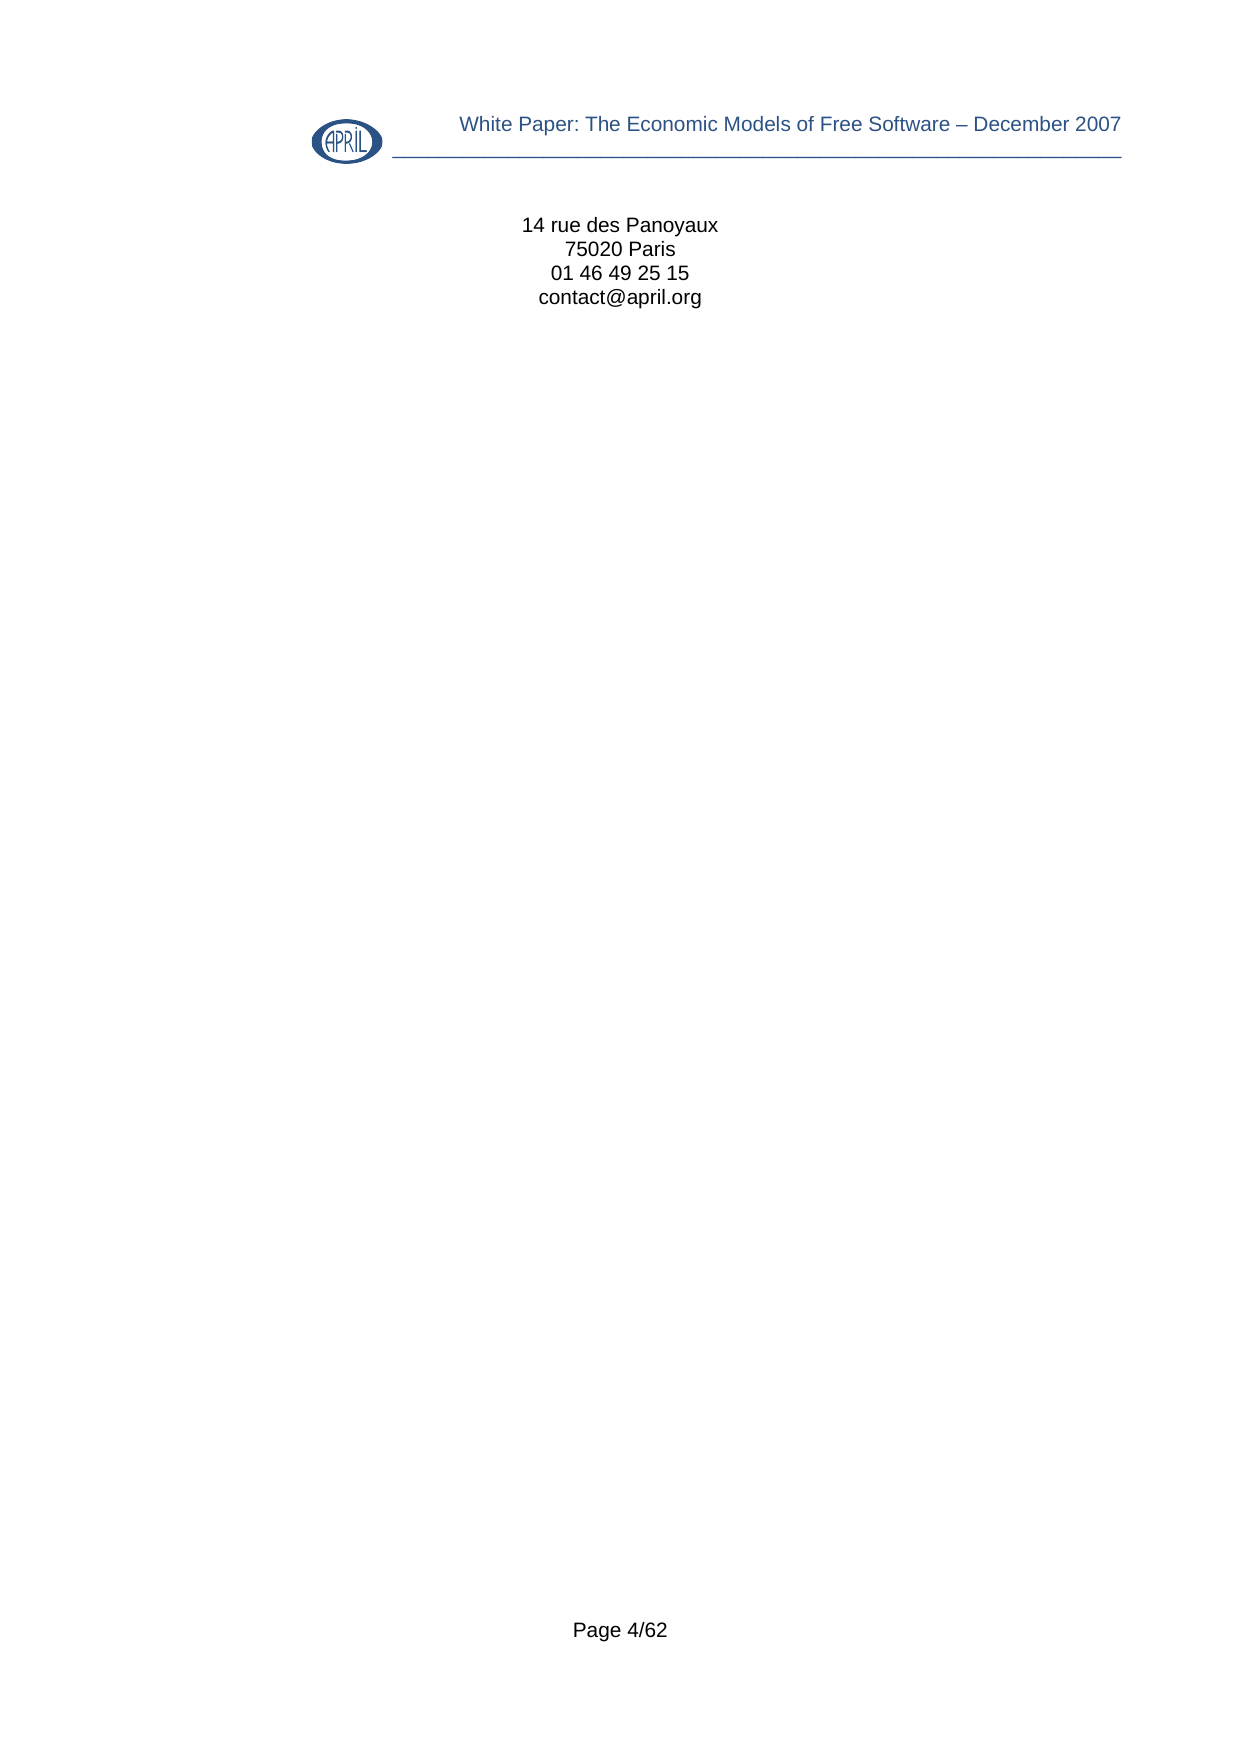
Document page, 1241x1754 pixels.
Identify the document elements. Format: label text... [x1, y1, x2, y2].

text contact@april.org [118, 284, 1122, 308]
text 01 46 49 25 15 [118, 261, 1122, 284]
text 75020 Paris [118, 237, 1122, 261]
picture [311, 119, 383, 164]
text 14 rue des Panoyaux [118, 213, 1122, 237]
